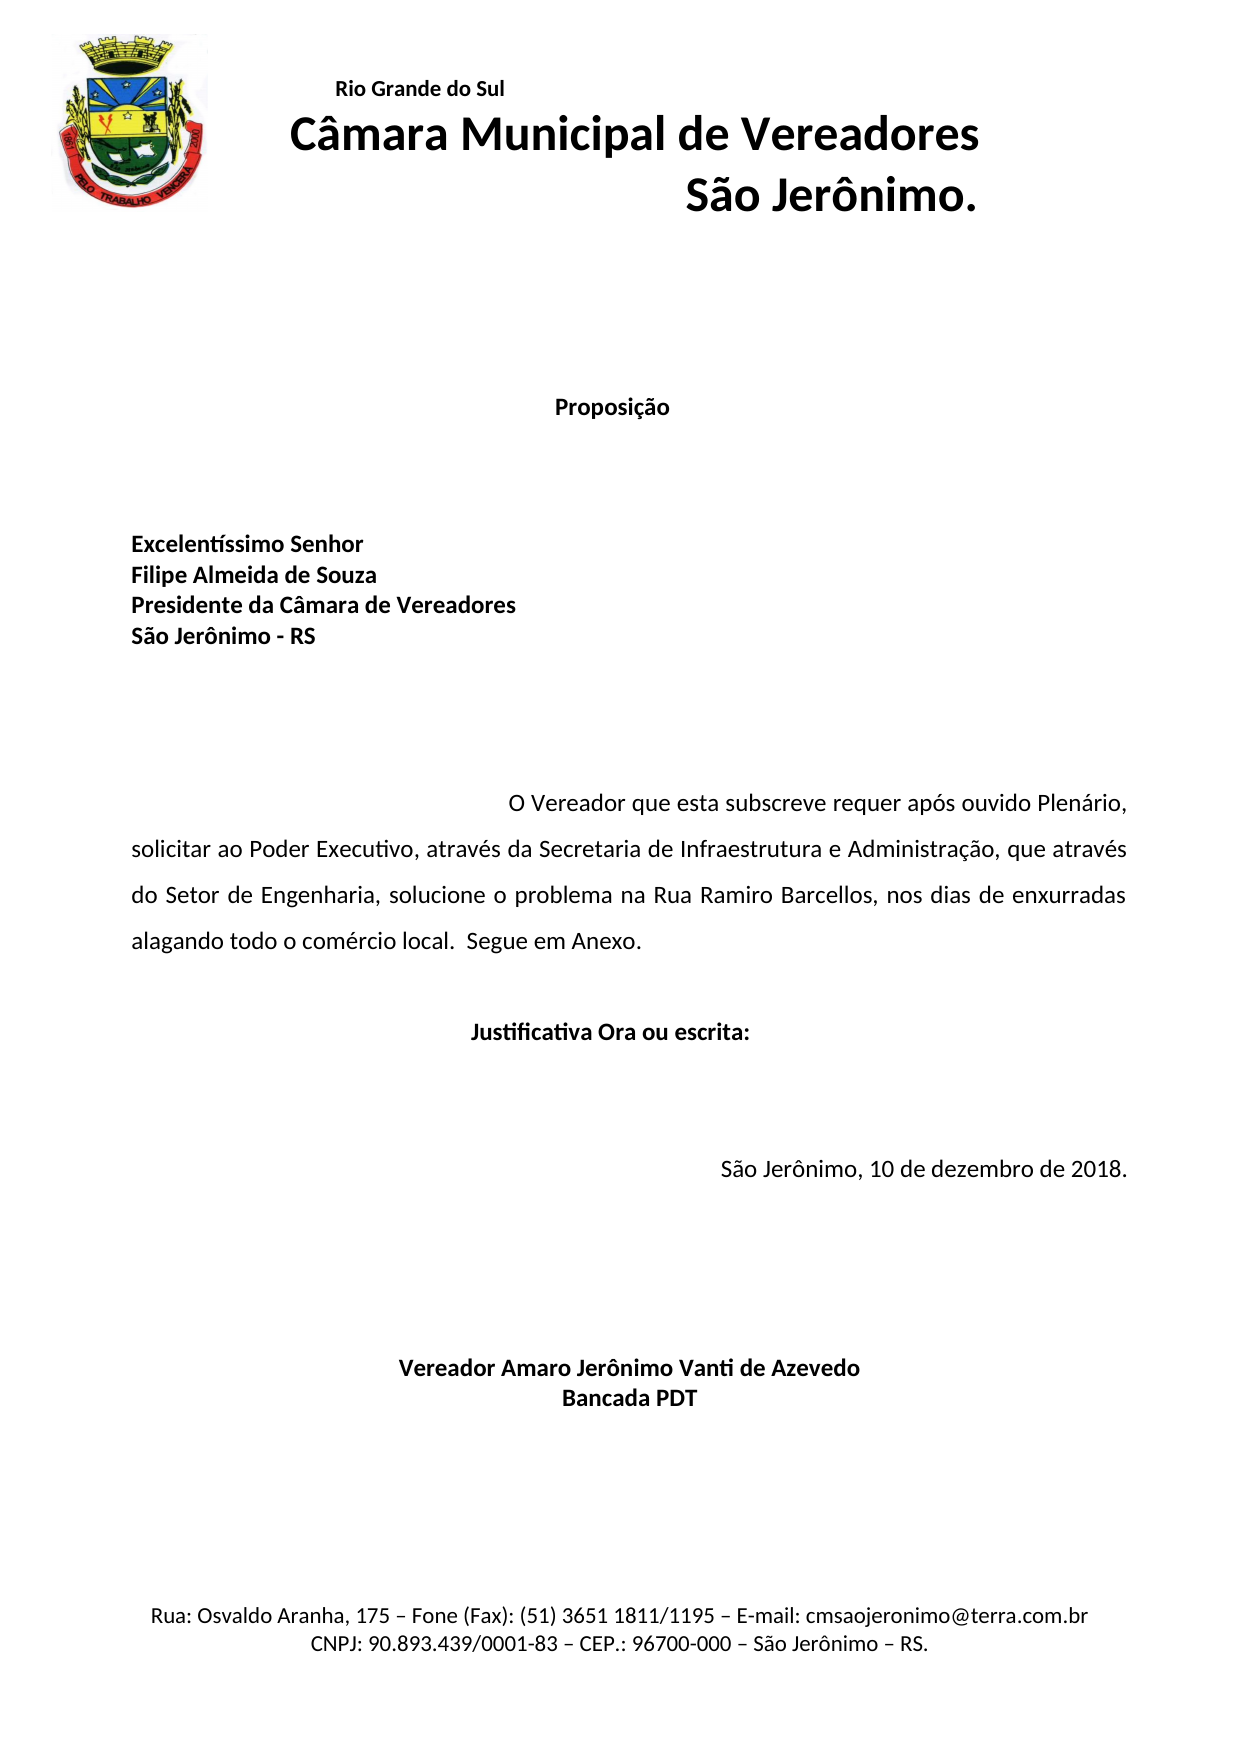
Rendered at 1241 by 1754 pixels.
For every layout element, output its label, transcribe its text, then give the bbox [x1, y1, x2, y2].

text Filipe Almeida de Souza [131, 559, 1128, 589]
text São Jerônimo, 10 de dezembro de 2018. [131, 1153, 1128, 1184]
text O Vereador que esta subscreve requer após ouvido Plenário, solicitar ao Poder Executivo, através da Secretaria de Infraestrutura e Administração, que através do Setor de Engenharia, solucione o problema na Rua Ramiro Barcellos, nos dias de enxurradas alagando todo o comércio local. Segue em Anexo. [131, 788, 1128, 955]
text Justificativa Ora ou escrita: [131, 1016, 1128, 1047]
text Proposição [400, 391, 1128, 422]
text São Jerônimo - RS [131, 620, 1128, 650]
text Vereador Amaro Jerônimo Vanti de Azevedo [131, 1352, 1128, 1382]
text Presidente da Câmara de Vereadores [131, 589, 1128, 620]
subtitle Bancada PDT [131, 1382, 1128, 1413]
text Excelentíssimo Senhor [131, 528, 1128, 559]
